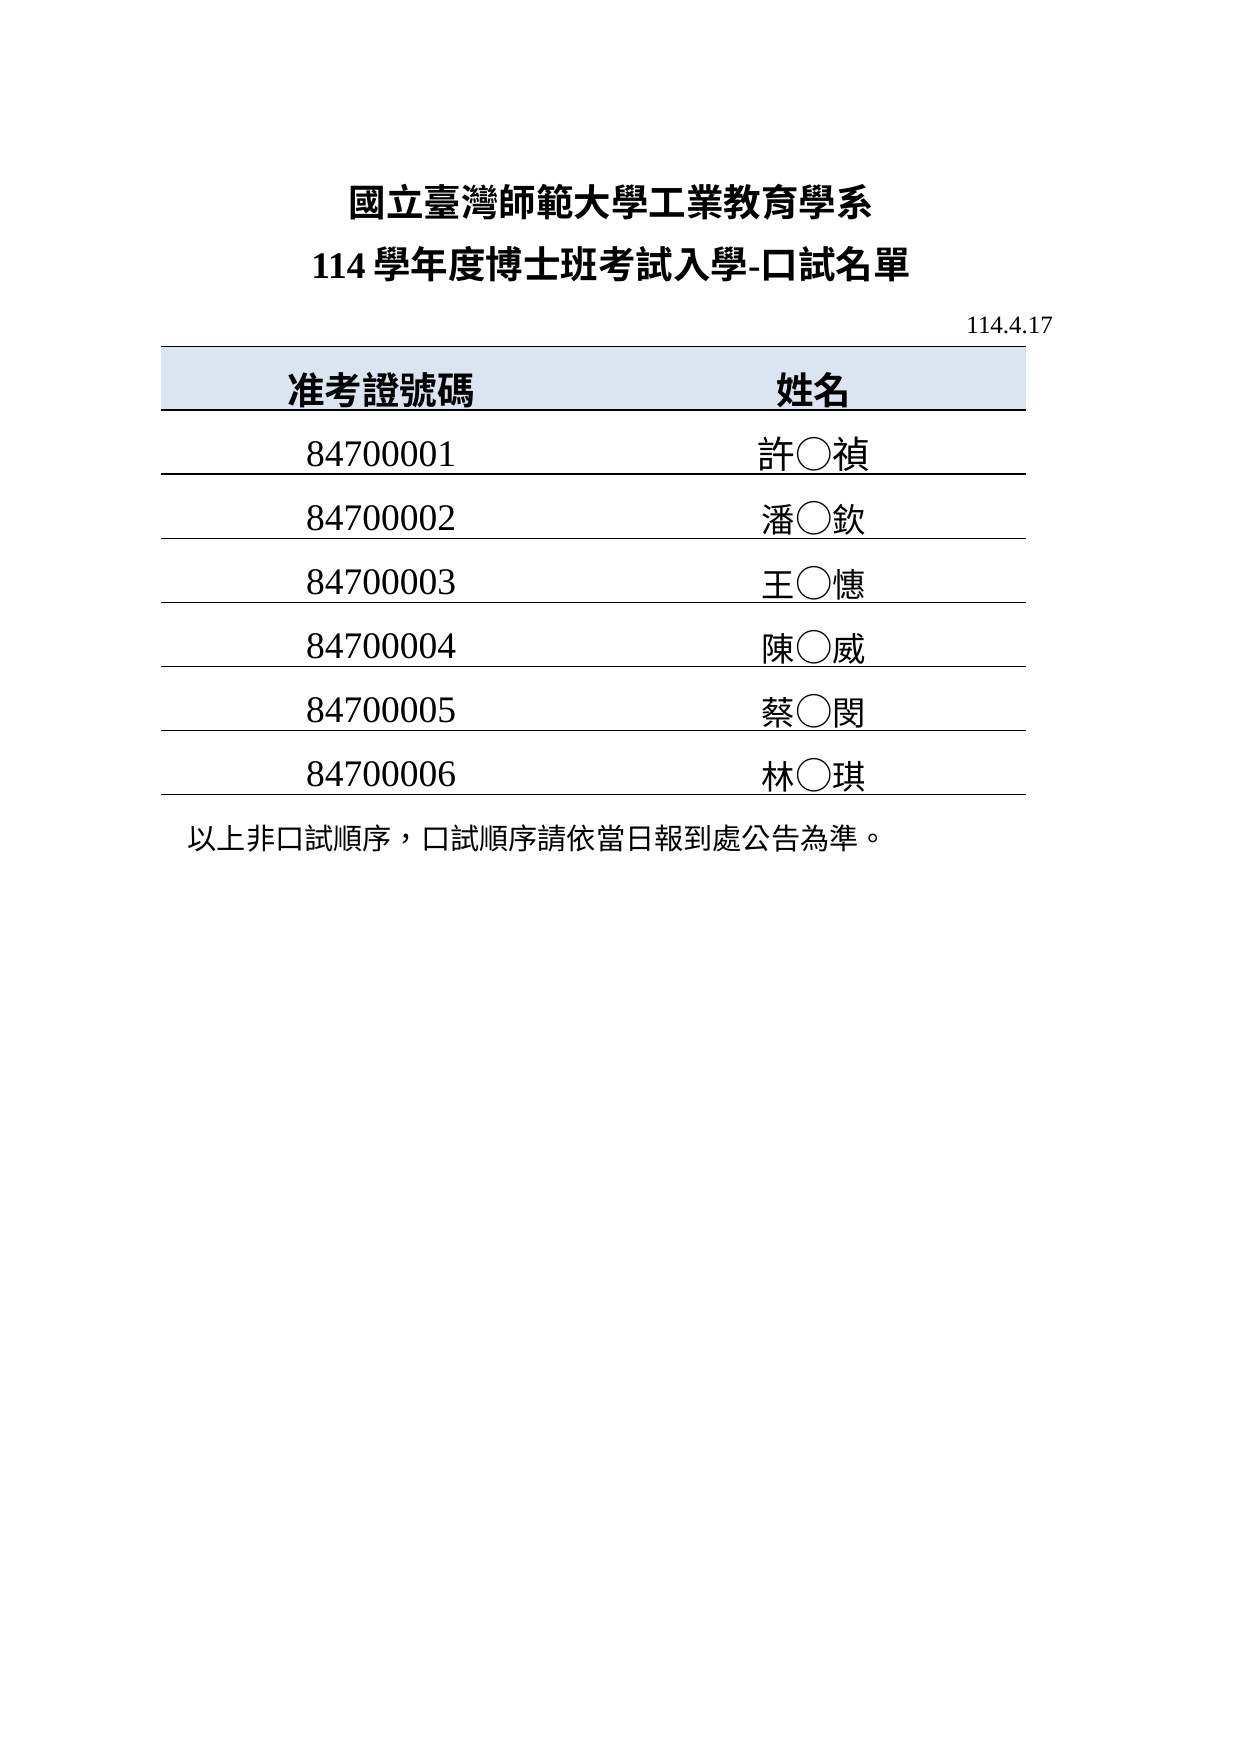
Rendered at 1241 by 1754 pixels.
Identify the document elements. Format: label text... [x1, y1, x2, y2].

text 114學年度博士班考試入學-口試名單 [169, 221, 1053, 283]
table_header 姓名 [601, 347, 1026, 409]
text 以上非口試順序，口試順序請依當日報到處公告為準。 [187, 795, 1053, 858]
table_header 准考證號碼 [161, 347, 601, 409]
table_cell 林○琪 [601, 731, 1026, 794]
text 114.4.17 [169, 283, 1053, 346]
table_cell 84700006 [161, 731, 601, 794]
table_cell 陳○威 [601, 603, 1026, 666]
table_cell 潘○欽 [601, 475, 1026, 537]
text 國立臺灣師範大學工業教育學系 [169, 158, 1053, 221]
table_cell 84700002 [161, 475, 601, 537]
table_cell 王○憓 [601, 539, 1026, 601]
table_cell 84700001 [161, 411, 601, 473]
table_cell 蔡○閔 [601, 667, 1026, 729]
table_cell 許○禎 [601, 411, 1026, 473]
table_cell 84700003 [161, 539, 601, 601]
table_cell 84700004 [161, 603, 601, 666]
table_cell 84700005 [161, 667, 601, 729]
